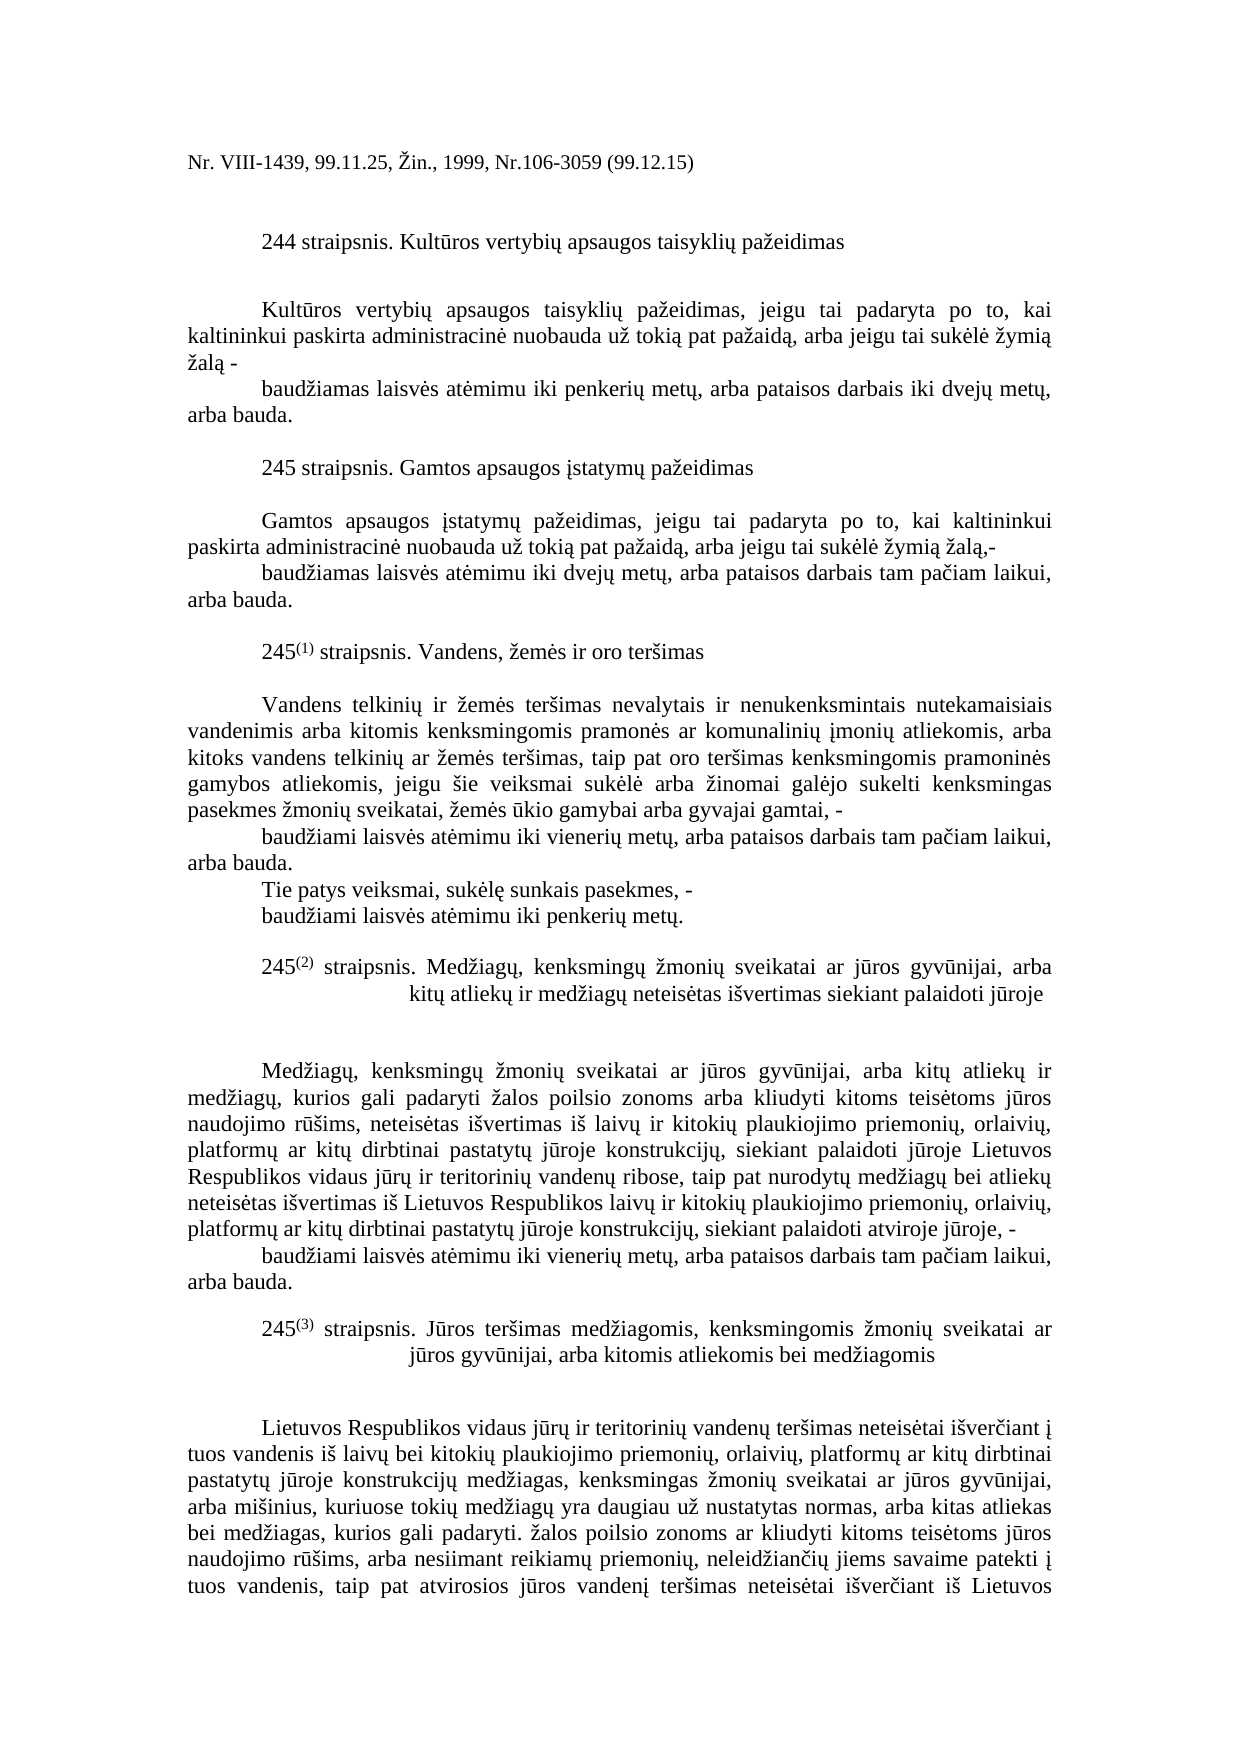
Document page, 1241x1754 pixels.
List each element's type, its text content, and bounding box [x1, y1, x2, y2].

text Kultūros vertybių apsaugos taisyklių pažeidimas, jeigu tai padaryta po to, kai kaltininkui paskirta administracinė nuobauda už tokią pat pažaidą, arba jeigu tai sukėlė žymią žalą - [187, 296, 1053, 375]
text 245(1) straipsnis. Vandens, žemės ir oro teršimas [187, 638, 1053, 665]
text baudžiami laisvės atėmimu iki vienerių metų, arba pataisos darbais tam pačiam laikui, arba bauda. [187, 823, 1053, 876]
text 244 straipsnis. Kultūros vertybių apsaugos taisyklių pažeidimas [261, 228, 1053, 254]
text 245 straipsnis. Gamtos apsaugos įstatymų pažeidimas [187, 454, 1053, 480]
text baudžiamas laisvės atėmimu iki dvejų metų, arba pataisos darbais tam pačiam laikui, arba bauda. [187, 559, 1053, 612]
text Tie patys veiksmai, sukėlę sunkais pasekmes, - [187, 876, 1053, 902]
text Gamtos apsaugos įstatymų pažeidimas, jeigu tai padaryta po to, kai kaltininkui paskirta administracinė nuobauda už tokią pat pažaidą, arba jeigu tai sukėlė žymią žalą,- [187, 507, 1053, 559]
text baudžiami laisvės atėmimu iki vienerių metų, arba pataisos darbais tam pačiam laikui, arba bauda. [187, 1242, 1053, 1294]
text Lietuvos Respublikos vidaus jūrų ir teritorinių vandenų teršimas neteisėtai išverčiant į tuos vandenis iš laivų bei kitokių plaukiojimo priemonių, orlaivių, platformų ar kitų dirbtinai pastatytų jūroje konstrukcijų medžiagas, kenksmingas žmonių sveikatai ar jūros gyvūnijai, arba mišinius, kuriuose tokių medžiagų yra daugiau už nustatytas normas, arba kitas atliekas bei medžiagas, kurios gali padaryti. žalos poilsio zonoms ar kliudyti kitoms teisėtoms jūros naudojimo rūšims, arba nesiimant reikiamų priemonių, neleidžiančių jiems savaime patekti į tuos vandenis, taip pat atvirosios jūros vandenį teršimas neteisėtai išverčiant iš Lietuvos [187, 1414, 1053, 1598]
text baudžiami laisvės atėmimu iki penkerių metų. [187, 902, 1053, 928]
text 245(3) straipsnis. Jūros teršimas medžiagomis, kenksmingomis žmonių sveikatai ar jūros gyvūnijai, arba kitomis atliekomis bei medžiagomis [261, 1314, 1053, 1367]
text Nr. VIII-1439, 99.11.25, Žin., 1999, Nr.106-3059 (99.12.15) [187, 150, 1053, 174]
text baudžiamas laisvės atėmimu iki penkerių metų, arba pataisos darbais iki dvejų metų, arba bauda. [187, 375, 1053, 428]
text Vandens telkinių ir žemės teršimas nevalytais ir nenukenksmintais nutekamaisiais vandenimis arba kitomis kenksmingomis pramonės ar komunalinių įmonių atliekomis, arba kitoks vandens telkinių ar žemės teršimas, taip pat oro teršimas kenksmingomis pramoninės gamybos atliekomis, jeigu šie veiksmai sukėlė arba žinomai galėjo sukelti kenksmingas pasekmes žmonių sveikatai, žemės ūkio gamybai arba gyvajai gamtai, - [187, 691, 1053, 823]
text 245(2) straipsnis. Medžiagų, kenksmingų žmonių sveikatai ar jūros gyvūnijai, arba kitų atliekų ir medžiagų neteisėtas išvertimas siekiant palaidoti jūroje [261, 953, 1053, 1006]
text Medžiagų, kenksmingų žmonių sveikatai ar jūros gyvūnijai, arba kitų atliekų ir medžiagų, kurios gali padaryti žalos poilsio zonoms arba kliudyti kitoms teisėtoms jūros naudojimo rūšims, neteisėtas išvertimas iš laivų ir kitokių plaukiojimo priemonių, orlaivių, platformų ar kitų dirbtinai pastatytų jūroje konstrukcijų, siekiant palaidoti jūroje Lietuvos Respublikos vidaus jūrų ir teritorinių vandenų ribose, taip pat nurodytų medžiagų bei atliekų neteisėtas išvertimas iš Lietuvos Respublikos laivų ir kitokių plaukiojimo priemonių, orlaivių, platformų ar kitų dirbtinai pastatytų jūroje konstrukcijų, siekiant palaidoti atviroje jūroje, - [187, 1057, 1053, 1242]
